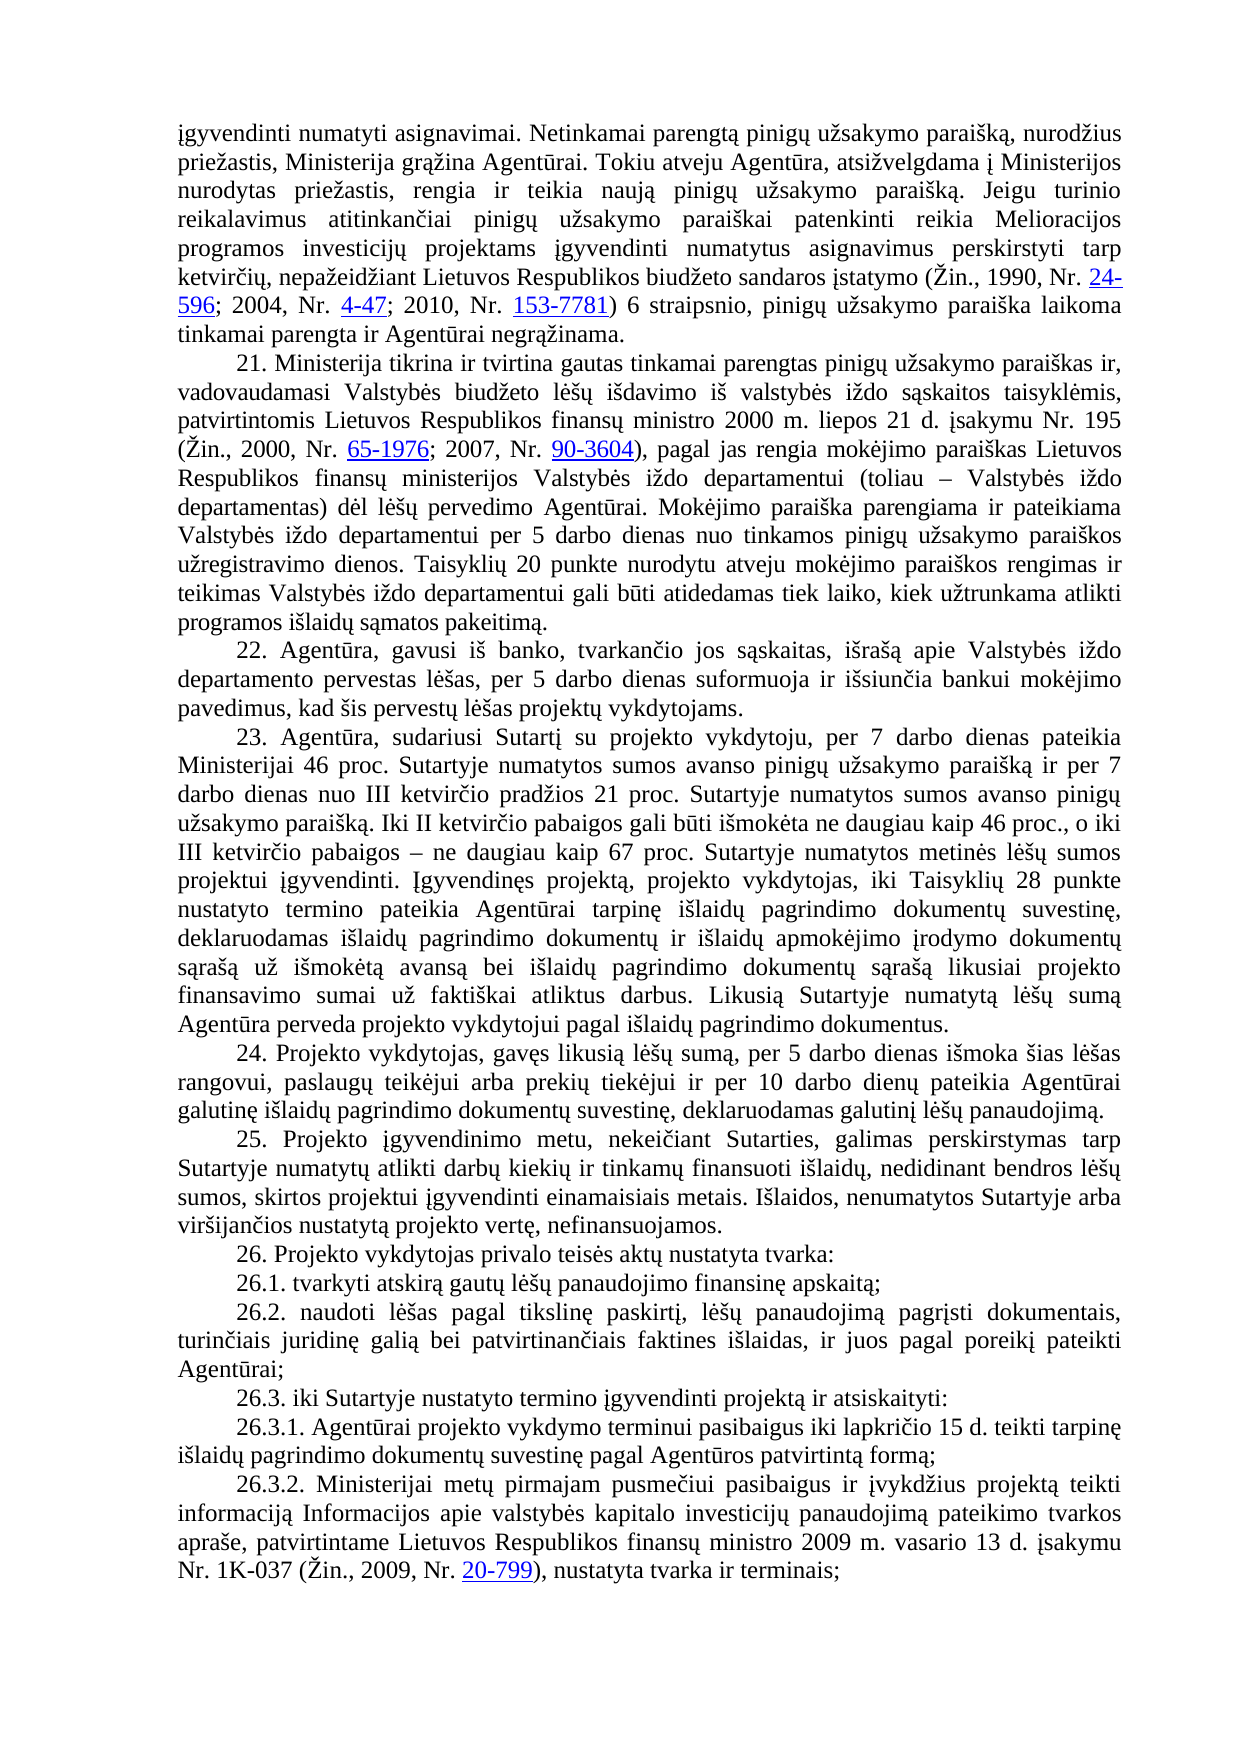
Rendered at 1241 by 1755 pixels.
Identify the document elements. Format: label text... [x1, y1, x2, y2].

text 24. Projekto vykdytojas, gavęs likusią lėšų sumą, per 5 darbo dienas išmoka šias lėšas rangovui, paslaugų teikėjui arba prekių tiekėjui ir per 10 darbo dienų pateikia Agentūrai galutinę išlaidų pagrindimo dokumentų suvestinę, deklaruodamas galutinį lėšų panaudojimą. [177, 1038, 1122, 1124]
text 26.3. iki Sutartyje nustatyto termino įgyvendinti projektą ir atsiskaityti: [177, 1383, 1122, 1412]
text 26. Projekto vykdytojas privalo teisės aktų nustatyta tvarka: [177, 1239, 1122, 1268]
text 25. Projekto įgyvendinimo metu, nekeičiant Sutarties, galimas perskirstymas tarp Sutartyje numatytų atlikti darbų kiekių ir tinkamų finansuoti išlaidų, nedidinant bendros lėšų sumos, skirtos projektui įgyvendinti einamaisiais metais. Išlaidos, nenumatytos Sutartyje arba viršijančios nustatytą projekto vertę, nefinansuojamos. [177, 1124, 1122, 1239]
text įgyvendinti numatyti asignavimai. Netinkamai parengtą pinigų užsakymo paraišką, nurodžius priežastis, Ministerija grąžina Agentūrai. Tokiu atveju Agentūra, atsižvelgdama į Ministerijos nurodytas priežastis, rengia ir teikia naują pinigų užsakymo paraišką. Jeigu turinio reikalavimus atitinkančiai pinigų užsakymo paraiškai patenkinti reikia Melioracijos programos investicijų projektams įgyvendinti numatytus asignavimus perskirstyti tarp ketvirčių, nepažeidžiant Lietuvos Respublikos biudžeto sandaros įstatymo (Žin., 1990, Nr. 24-596; 2004, Nr. 4-47; 2010, Nr. 153-7781) 6 straipsnio, pinigų užsakymo paraiška laikoma tinkamai parengta ir Agentūrai negrąžinama. [177, 118, 1122, 348]
text 22. Agentūra, gavusi iš banko, tvarkančio jos sąskaitas, išrašą apie Valstybės iždo departamento pervestas lėšas, per 5 darbo dienas suformuoja ir išsiunčia bankui mokėjimo pavedimus, kad šis pervestų lėšas projektų vykdytojams. [177, 636, 1122, 722]
text 23. Agentūra, sudariusi Sutartį su projekto vykdytoju, per 7 darbo dienas pateikia Ministerijai 46 proc. Sutartyje numatytos sumos avanso pinigų užsakymo paraišką ir per 7 darbo dienas nuo III ketvirčio pradžios 21 proc. Sutartyje numatytos sumos avanso pinigų užsakymo paraišką. Iki II ketvirčio pabaigos gali būti išmokėta ne daugiau kaip 46 proc., o iki III ketvirčio pabaigos – ne daugiau kaip 67 proc. Sutartyje numatytos metinės lėšų sumos projektui įgyvendinti. Įgyvendinęs projektą, projekto vykdytojas, iki Taisyklių 28 punkte nustatyto termino pateikia Agentūrai tarpinę išlaidų pagrindimo dokumentų suvestinę, deklaruodamas išlaidų pagrindimo dokumentų ir išlaidų apmokėjimo įrodymo dokumentų sąrašą už išmokėtą avansą bei išlaidų pagrindimo dokumentų sąrašą likusiai projekto finansavimo sumai už faktiškai atliktus darbus. Likusią Sutartyje numatytą lėšų sumą Agentūra perveda projekto vykdytojui pagal išlaidų pagrindimo dokumentus. [177, 722, 1122, 1038]
text 26.3.2. Ministerijai metų pirmajam pusmečiui pasibaigus ir įvykdžius projektą teikti informaciją Informacijos apie valstybės kapitalo investicijų panaudojimą pateikimo tvarkos apraše, patvirtintame Lietuvos Respublikos finansų ministro 2009 m. vasario 13 d. įsakymu Nr. 1K-037 (Žin., 2009, Nr. 20-799), nustatyta tvarka ir terminais; [177, 1469, 1122, 1584]
text 26.2. naudoti lėšas pagal tikslinę paskirtį, lėšų panaudojimą pagrįsti dokumentais, turinčiais juridinę galią bei patvirtinančiais faktines išlaidas, ir juos pagal poreikį pateikti Agentūrai; [177, 1297, 1122, 1383]
text 26.1. tvarkyti atskirą gautų lėšų panaudojimo finansinę apskaitą; [177, 1268, 1122, 1297]
text 26.3.1. Agentūrai projekto vykdymo terminui pasibaigus iki lapkričio 15 d. teikti tarpinę išlaidų pagrindimo dokumentų suvestinę pagal Agentūros patvirtintą formą; [177, 1412, 1122, 1469]
text 21. Ministerija tikrina ir tvirtina gautas tinkamai parengtas pinigų užsakymo paraiškas ir, vadovaudamasi Valstybės biudžeto lėšų išdavimo iš valstybės iždo sąskaitos taisyklėmis, patvirtintomis Lietuvos Respublikos finansų ministro 2000 m. liepos 21 d. įsakymu Nr. 195 (Žin., 2000, Nr. 65-1976; 2007, Nr. 90-3604), pagal jas rengia mokėjimo paraiškas Lietuvos Respublikos finansų ministerijos Valstybės iždo departamentui (toliau – Valstybės iždo departamentas) dėl lėšų pervedimo Agentūrai. Mokėjimo paraiška parengiama ir pateikiama Valstybės iždo departamentui per 5 darbo dienas nuo tinkamos pinigų užsakymo paraiškos užregistravimo dienos. Taisyklių 20 punkte nurodytu atveju mokėjimo paraiškos rengimas ir teikimas Valstybės iždo departamentui gali būti atidedamas tiek laiko, kiek užtrunkama atlikti programos išlaidų sąmatos pakeitimą. [177, 348, 1122, 636]
